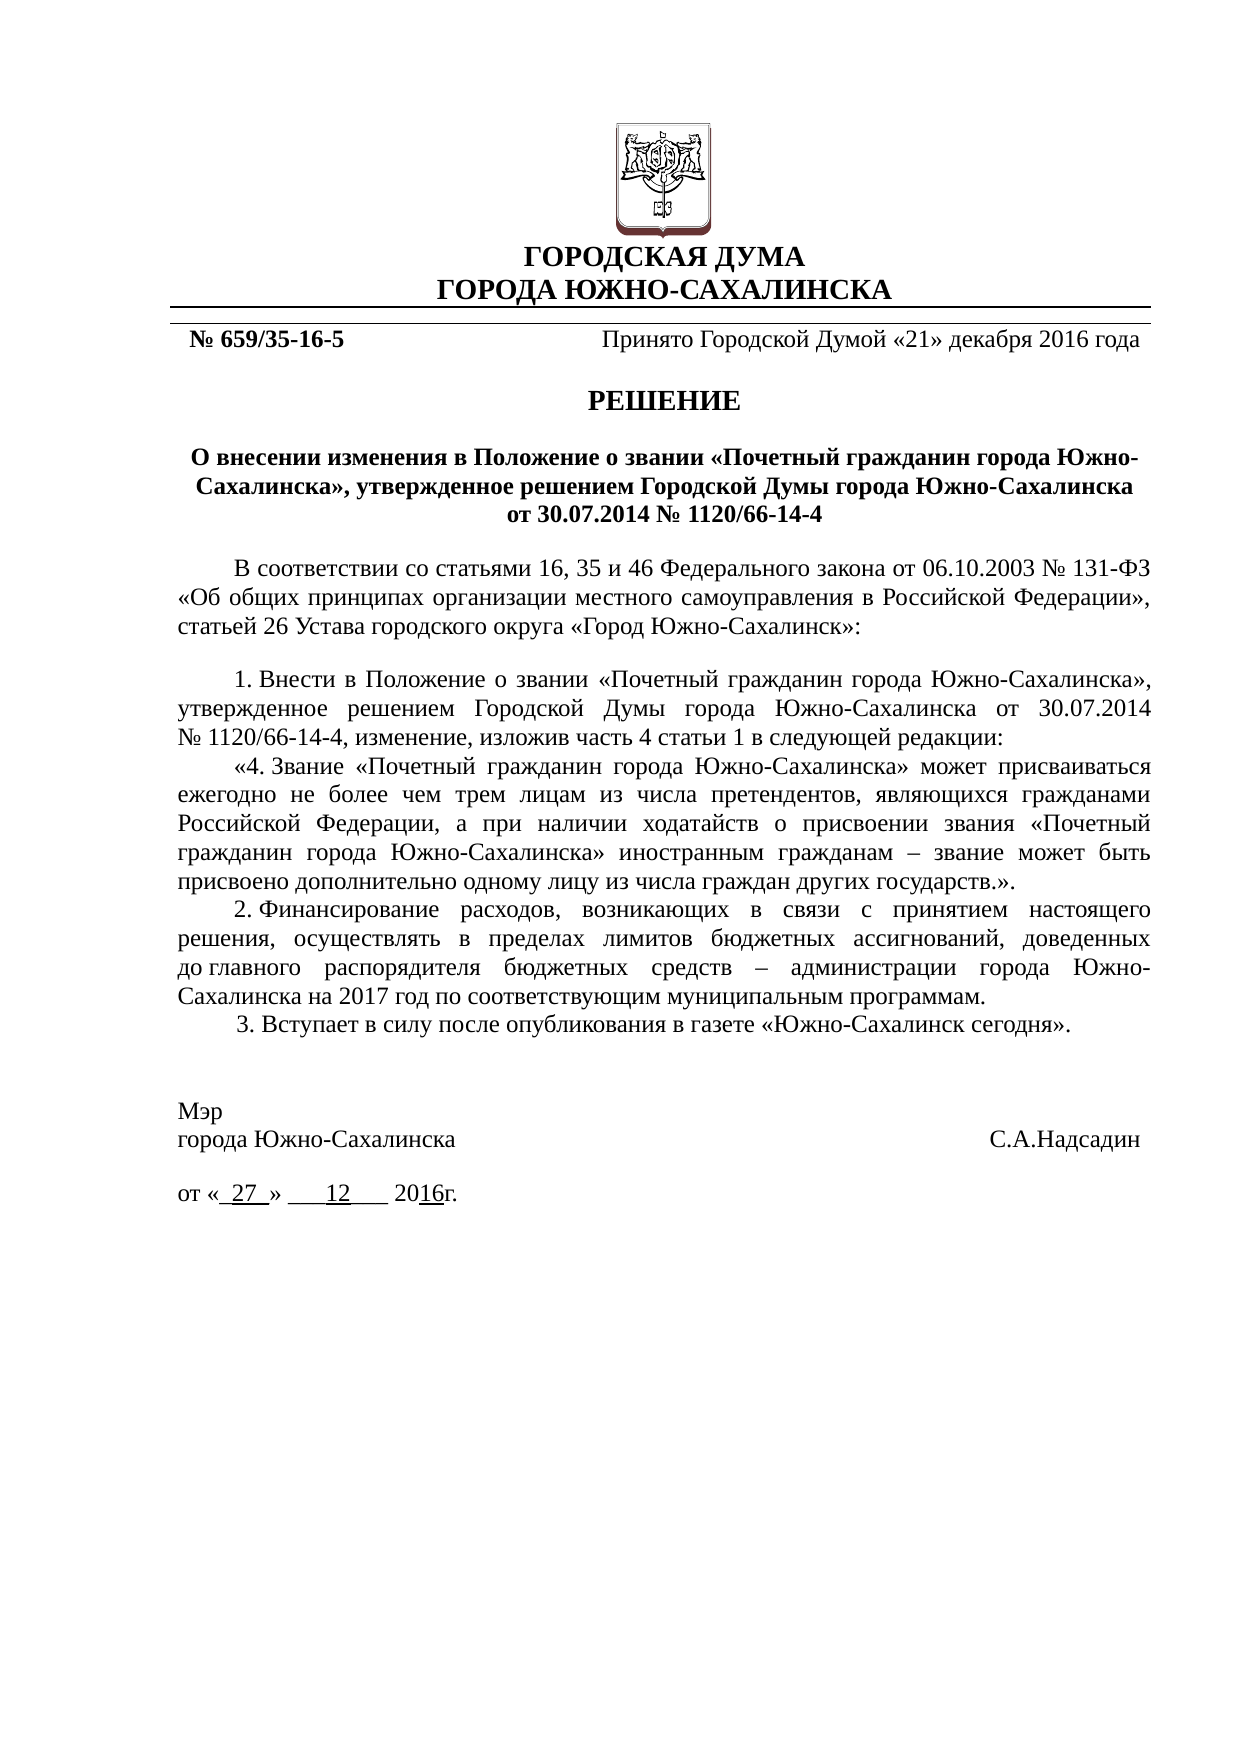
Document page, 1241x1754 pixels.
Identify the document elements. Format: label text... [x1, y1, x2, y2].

text 2. Финансирование расходов, возникающих в связи с принятием настоящего решения, осуществлять в пределах лимитов бюджетных ассигнований, доведенных до главного распорядителя бюджетных средств – администрации города Южно-Сахалинска на 2017 год по соответствующим муниципальным программам. [177, 894, 1152, 1009]
text 1. Внести в Положение о звании «Почетный гражданин города Южно-Сахалинска», утвержденное решением Городской Думы города Южно-Сахалинска от 30.07.2014 № 1120/66-14-4, изменение, изложив часть 4 статьи 1 в следующей редакции: [177, 664, 1152, 751]
text РЕШЕНИЕ [177, 383, 1152, 417]
text «4. Звание «Почетный гражданин города Южно-Сахалинска» может присваиваться ежегодно не более чем трем лицам из числа претендентов, являющихся гражданами Российской Федерации, а при наличии ходатайств о присвоении звания «Почетный гражданин города Южно-Сахалинска» иностранным гражданам – звание может быть присвоено дополнительно одному лицу из числа граждан других государств.». [177, 751, 1152, 894]
text городА южно-сахалинскА [177, 272, 1152, 306]
text города Южно-Сахалинска С.А.Надсадин [177, 1124, 1152, 1153]
text О внесении изменения в Положение о звании «Почетный гражданин города Южно-Сахалинска», утвержденное решением Городской Думы города Южно-Сахалинска от 30.07.2014 № 1120/66-14-4 [177, 442, 1152, 528]
table_header [170, 308, 1151, 323]
text Мэр [177, 1096, 1152, 1124]
text В соответствии со статьями 16, 35 и 46 Федерального закона от 06.10.2003 № 131-ФЗ «Об общих принципах организации местного самоуправления в Российской Федерации», статьей 26 Устава городского округа «Город Южно-Сахалинск»: [177, 553, 1152, 639]
text от «_27_» ___12___ 2016г. [177, 1178, 1152, 1207]
text 3. Вступает в силу после опубликования в газете «Южно-Сахалинск сегодня». [177, 1009, 1152, 1038]
text ГОРОДСКАЯ ДУМА [177, 239, 1152, 272]
text № 659/35-16-5 Принято Городской Думой «21» декабря 2016 года [177, 324, 1152, 353]
